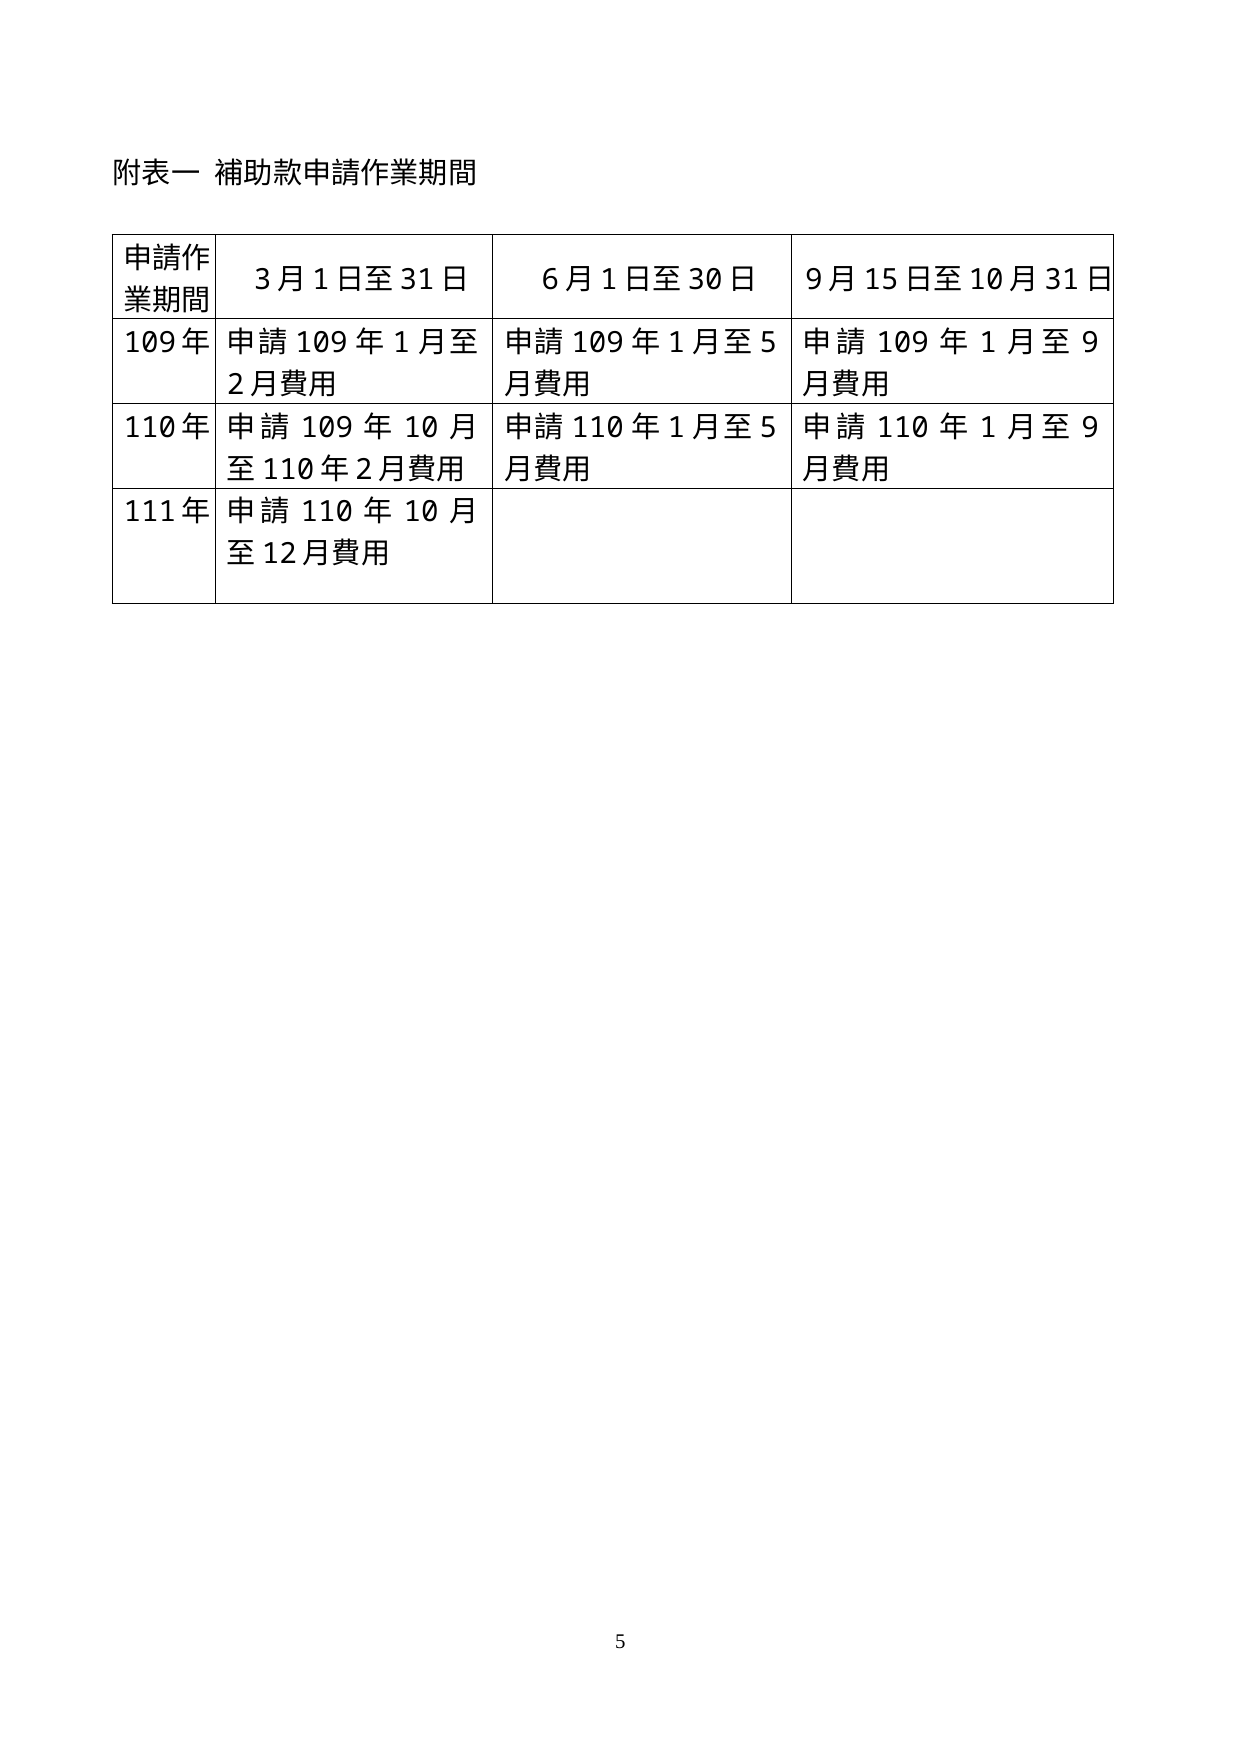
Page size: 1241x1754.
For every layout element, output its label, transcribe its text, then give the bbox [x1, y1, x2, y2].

table_header 6月1日至30日 [493, 235, 791, 318]
table_cell 申請110年1月至9月費用 [792, 404, 1113, 487]
table_cell 申請109年1月至2月費用 [216, 319, 492, 403]
table_cell 109年 [113, 319, 215, 403]
table_cell [792, 489, 1113, 603]
table_cell 申請110年10月至12月費用 [216, 489, 492, 603]
text 附表一 補助款申請作業期間 [112, 150, 1128, 192]
table_cell 110年 [113, 404, 215, 487]
table_cell [493, 489, 791, 603]
table_header 3月1日至31日 [216, 235, 492, 318]
table_cell 111年 [113, 489, 215, 603]
table_cell 申請109年1月至9月費用 [792, 319, 1113, 403]
table_cell 申請109年1月至5月費用 [493, 319, 791, 403]
table_header 申請作業期間 [113, 235, 215, 318]
table_cell 申請110年1月至5月費用 [493, 404, 791, 487]
table_header 9月15日至10月31日 [792, 235, 1113, 318]
table_cell 申請109年10月至110年2月費用 [216, 404, 492, 487]
